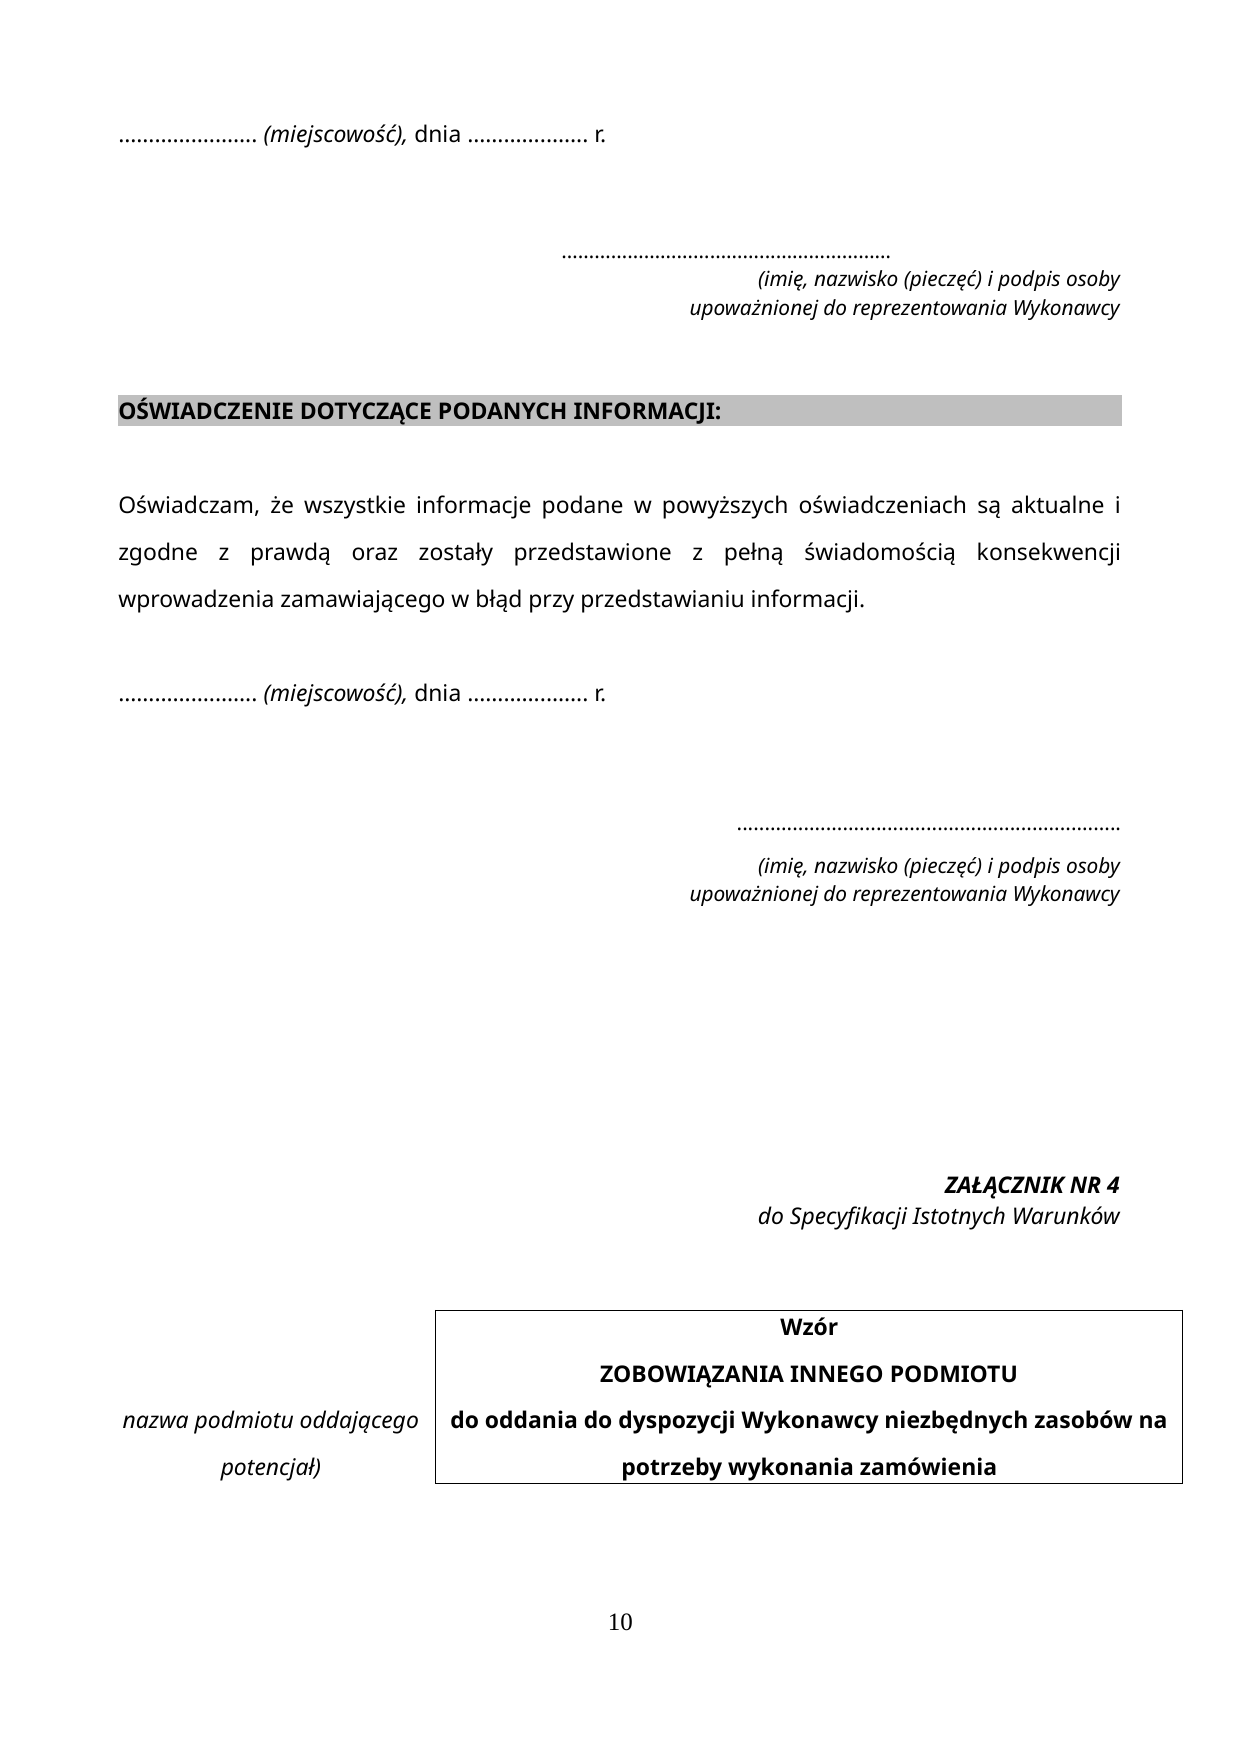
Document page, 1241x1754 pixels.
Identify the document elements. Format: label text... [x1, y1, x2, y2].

text (imię, nazwisko (pieczęć) i podpis osoby [118, 264, 1122, 293]
table_header nazwa podmiotu oddającego potencjał) [111, 1310, 435, 1483]
text …………….……. (miejscowość), dnia ………….……. r. [118, 118, 1181, 149]
text ..................................................................... [118, 808, 1122, 837]
text do Specyfikacji Istotnych Warunków [118, 1200, 1122, 1232]
text OŚWIADCZENIE DOTYCZĄCE PODANYCH INFORMACJI: [118, 395, 1122, 426]
table_header Wzór ZOBOWIĄZANIA INNEGO PODMIOTU do oddania do dyspozycji Wykonawcy niezbędnych zasobów na potrzeby wykonania zamówienia [436, 1311, 1182, 1483]
text ZAŁĄCZNIK NR 4 [118, 1169, 1122, 1200]
text (imię, nazwisko (pieczęć) i podpis osoby [118, 851, 1122, 879]
text ………………………………...………………… [118, 208, 1181, 264]
text upoważnionej do reprezentowania Wykonawcy [118, 293, 1122, 321]
text upoważnionej do reprezentowania Wykonawcy [118, 879, 1122, 908]
text Oświadczam, że wszystkie informacje podane w powyższych oświadczeniach są aktualne i zgodne z prawdą oraz zostały przedstawione z pełną świadomością konsekwencji wprowadzenia zamawiającego w błąd przy przedstawianiu informacji. [118, 489, 1122, 614]
text …………….……. (miejscowość), dnia ………….……. r. [118, 676, 1122, 708]
